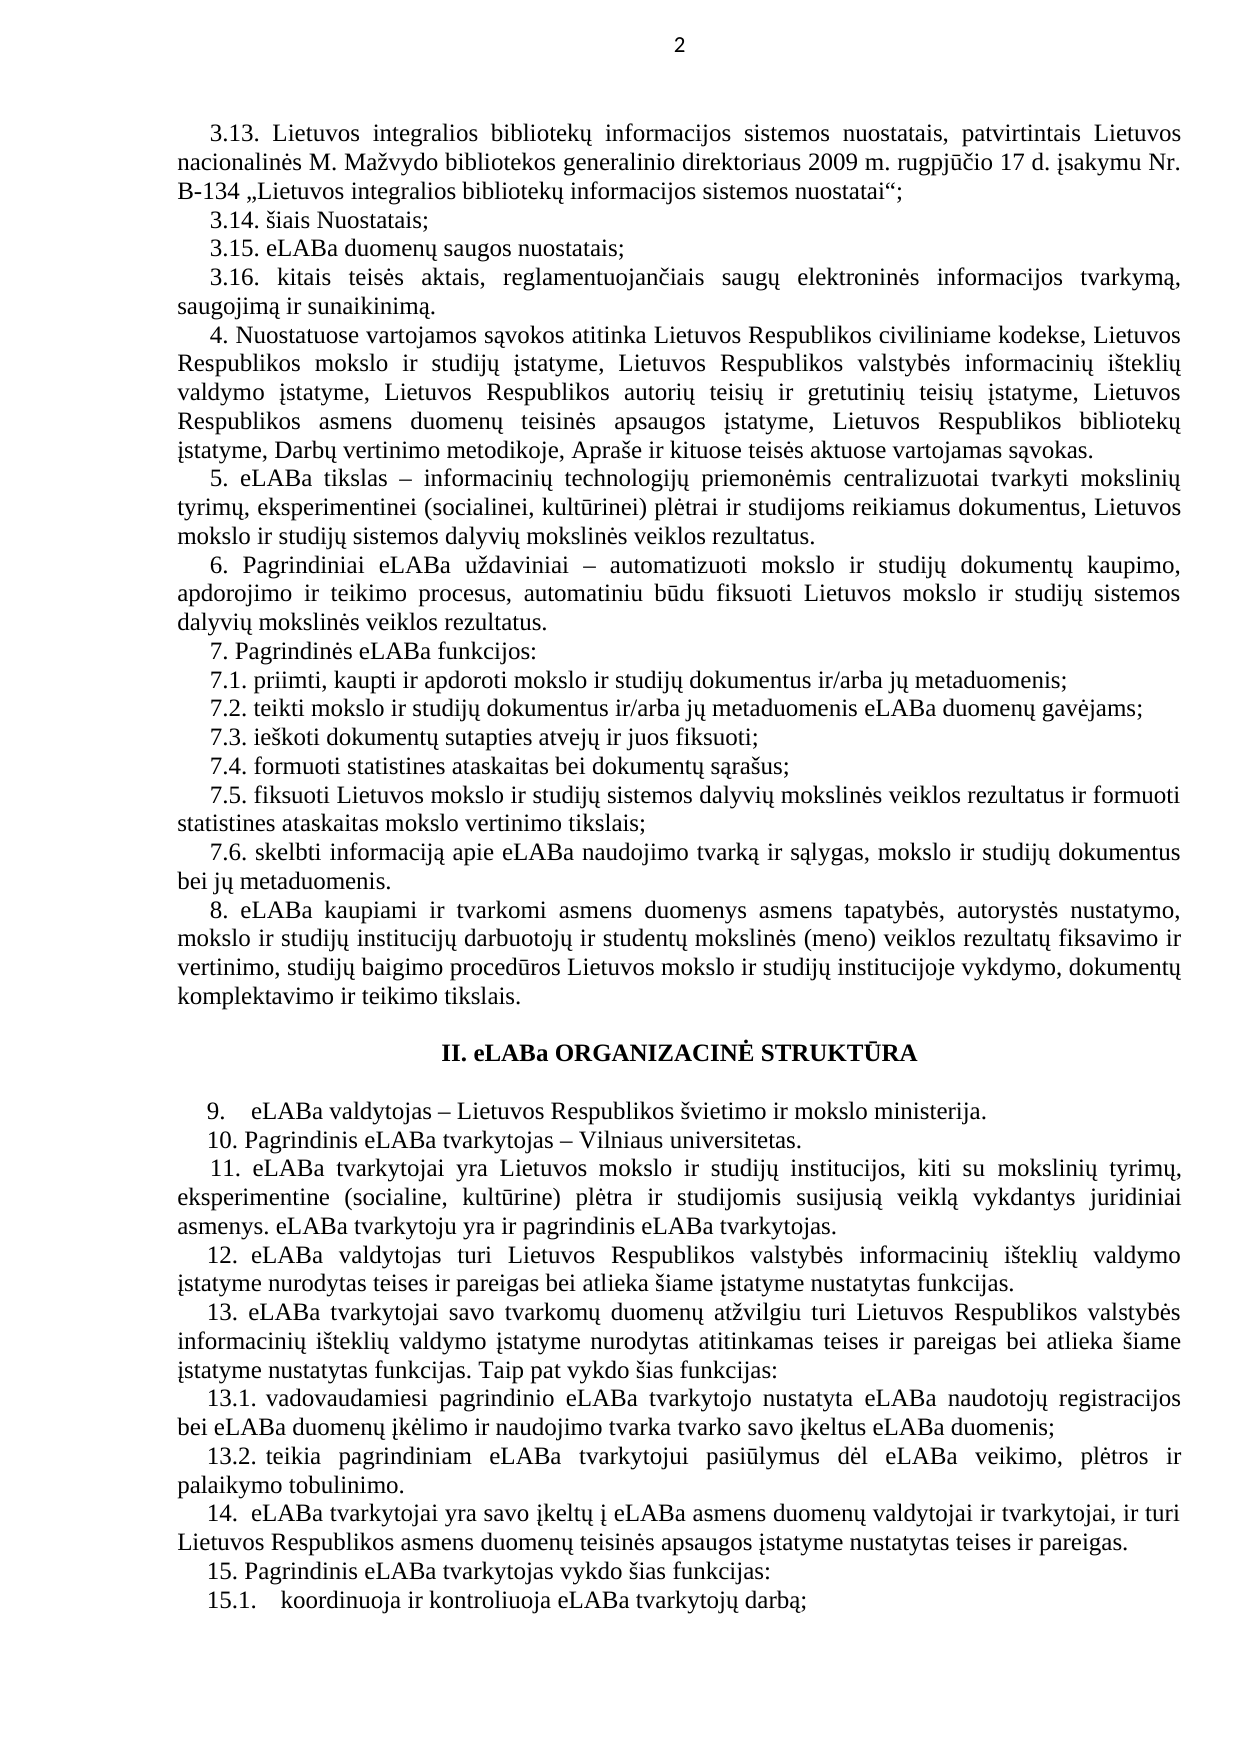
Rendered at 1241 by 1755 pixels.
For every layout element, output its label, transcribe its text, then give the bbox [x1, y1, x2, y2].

text 15. Pagrindinis eLABa tvarkytojas vykdo šias funkcijas: [177, 1556, 1182, 1585]
text 15.1. koordinuoja ir kontroliuoja eLABa tvarkytojų darbą; [177, 1585, 1182, 1613]
text II. eLABa ORGANIZACINĖ STRUKTŪRA [177, 1038, 1182, 1067]
text 7.3. ieškoti dokumentų sutapties atvejų ir juos fiksuoti; [177, 722, 1182, 751]
text 7. Pagrindinės eLABa funkcijos: [177, 636, 1182, 665]
text 3.13. Lietuvos integralios bibliotekų informacijos sistemos nuostatais, patvirtintais Lietuvos nacionalinės M. Mažvydo bibliotekos generalinio direktoriaus 2009 m. rugpjūčio 17 d. įsakymu Nr. B-134 „Lietuvos integralios bibliotekų informacijos sistemos nuostatai“; [177, 118, 1182, 205]
text 7.5. fiksuoti Lietuvos mokslo ir studijų sistemos dalyvių mokslinės veiklos rezultatus ir formuoti statistines ataskaitas mokslo vertinimo tikslais; [177, 780, 1182, 837]
text 11. eLABa tvarkytojai yra Lietuvos mokslo ir studijų institucijos, kiti su mokslinių tyrimų, eksperimentine (socialine, kultūrine) plėtra ir studijomis susijusią veiklą vykdantys juridiniai asmenys. eLABa tvarkytoju yra ir pagrindinis eLABa tvarkytojas. [177, 1153, 1182, 1240]
text 7.6. skelbti informaciją apie eLABa naudojimo tvarką ir sąlygas, mokslo ir studijų dokumentus bei jų metaduomenis. [177, 837, 1182, 895]
text 7.2. teikti mokslo ir studijų dokumentus ir/arba jų metaduomenis eLABa duomenų gavėjams; [177, 693, 1182, 722]
text 8. eLABa kaupiami ir tvarkomi asmens duomenys asmens tapatybės, autorystės nustatymo, mokslo ir studijų institucijų darbuotojų ir studentų mokslinės (meno) veiklos rezultatų fiksavimo ir vertinimo, studijų baigimo procedūros Lietuvos mokslo ir studijų institucijoje vykdymo, dokumentų komplektavimo ir teikimo tikslais. [177, 895, 1182, 1010]
text 10. Pagrindinis eLABa tvarkytojas – Vilniaus universitetas. [177, 1125, 1182, 1153]
text 4. Nuostatuose vartojamos sąvokos atitinka Lietuvos Respublikos civiliniame kodekse, Lietuvos Respublikos mokslo ir studijų įstatyme, Lietuvos Respublikos valstybės informacinių išteklių valdymo įstatyme, Lietuvos Respublikos autorių teisių ir gretutinių teisių įstatyme, Lietuvos Respublikos asmens duomenų teisinės apsaugos įstatyme, Lietuvos Respublikos bibliotekų įstatyme, Darbų vertinimo metodikoje, Apraše ir kituose teisės aktuose vartojamas sąvokas. [177, 320, 1182, 463]
text 7.4. formuoti statistines ataskaitas bei dokumentų sąrašus; [177, 751, 1182, 780]
text 3.15. eLABa duomenų saugos nuostatais; [177, 233, 1182, 262]
text 13.2. teikia pagrindiniam eLABa tvarkytojui pasiūlymus dėl eLABa veikimo, plėtros ir palaikymo tobulinimo. [177, 1441, 1182, 1498]
text 13. eLABa tvarkytojai savo tvarkomų duomenų atžvilgiu turi Lietuvos Respublikos valstybės informacinių išteklių valdymo įstatyme nurodytas atitinkamas teises ir pareigas bei atlieka šiame įstatyme nustatytas funkcijas. Taip pat vykdo šias funkcijas: [177, 1297, 1182, 1383]
text 12. eLABa valdytojas turi Lietuvos Respublikos valstybės informacinių išteklių valdymo įstatyme nurodytas teises ir pareigas bei atlieka šiame įstatyme nustatytas funkcijas. [177, 1240, 1182, 1297]
text 13.1. vadovaudamiesi pagrindinio eLABa tvarkytojo nustatyta eLABa naudotojų registracijos bei eLABa duomenų įkėlimo ir naudojimo tvarka tvarko savo įkeltus eLABa duomenis; [177, 1383, 1182, 1441]
text 3.16. kitais teisės aktais, reglamentuojančiais saugų elektroninės informacijos tvarkymą, saugojimą ir sunaikinimą. [177, 262, 1182, 320]
text 6. Pagrindiniai eLABa uždaviniai – automatizuoti mokslo ir studijų dokumentų kaupimo, apdorojimo ir teikimo procesus, automatiniu būdu fiksuoti Lietuvos mokslo ir studijų sistemos dalyvių mokslinės veiklos rezultatus. [177, 550, 1182, 636]
text 9. eLABa valdytojas – Lietuvos Respublikos švietimo ir mokslo ministerija. [177, 1096, 1182, 1125]
text 7.1. priimti, kaupti ir apdoroti mokslo ir studijų dokumentus ir/arba jų metaduomenis; [177, 665, 1182, 693]
text 3.14. šiais Nuostatais; [177, 205, 1182, 233]
text 14. eLABa tvarkytojai yra savo įkeltų į eLABa asmens duomenų valdytojai ir tvarkytojai, ir turi Lietuvos Respublikos asmens duomenų teisinės apsaugos įstatyme nustatytas teises ir pareigas. [177, 1498, 1182, 1556]
text 5. eLABa tikslas – informacinių technologijų priemonėmis centralizuotai tvarkyti mokslinių tyrimų, eksperimentinei (socialinei, kultūrinei) plėtrai ir studijoms reikiamus dokumentus, Lietuvos mokslo ir studijų sistemos dalyvių mokslinės veiklos rezultatus. [177, 463, 1182, 550]
